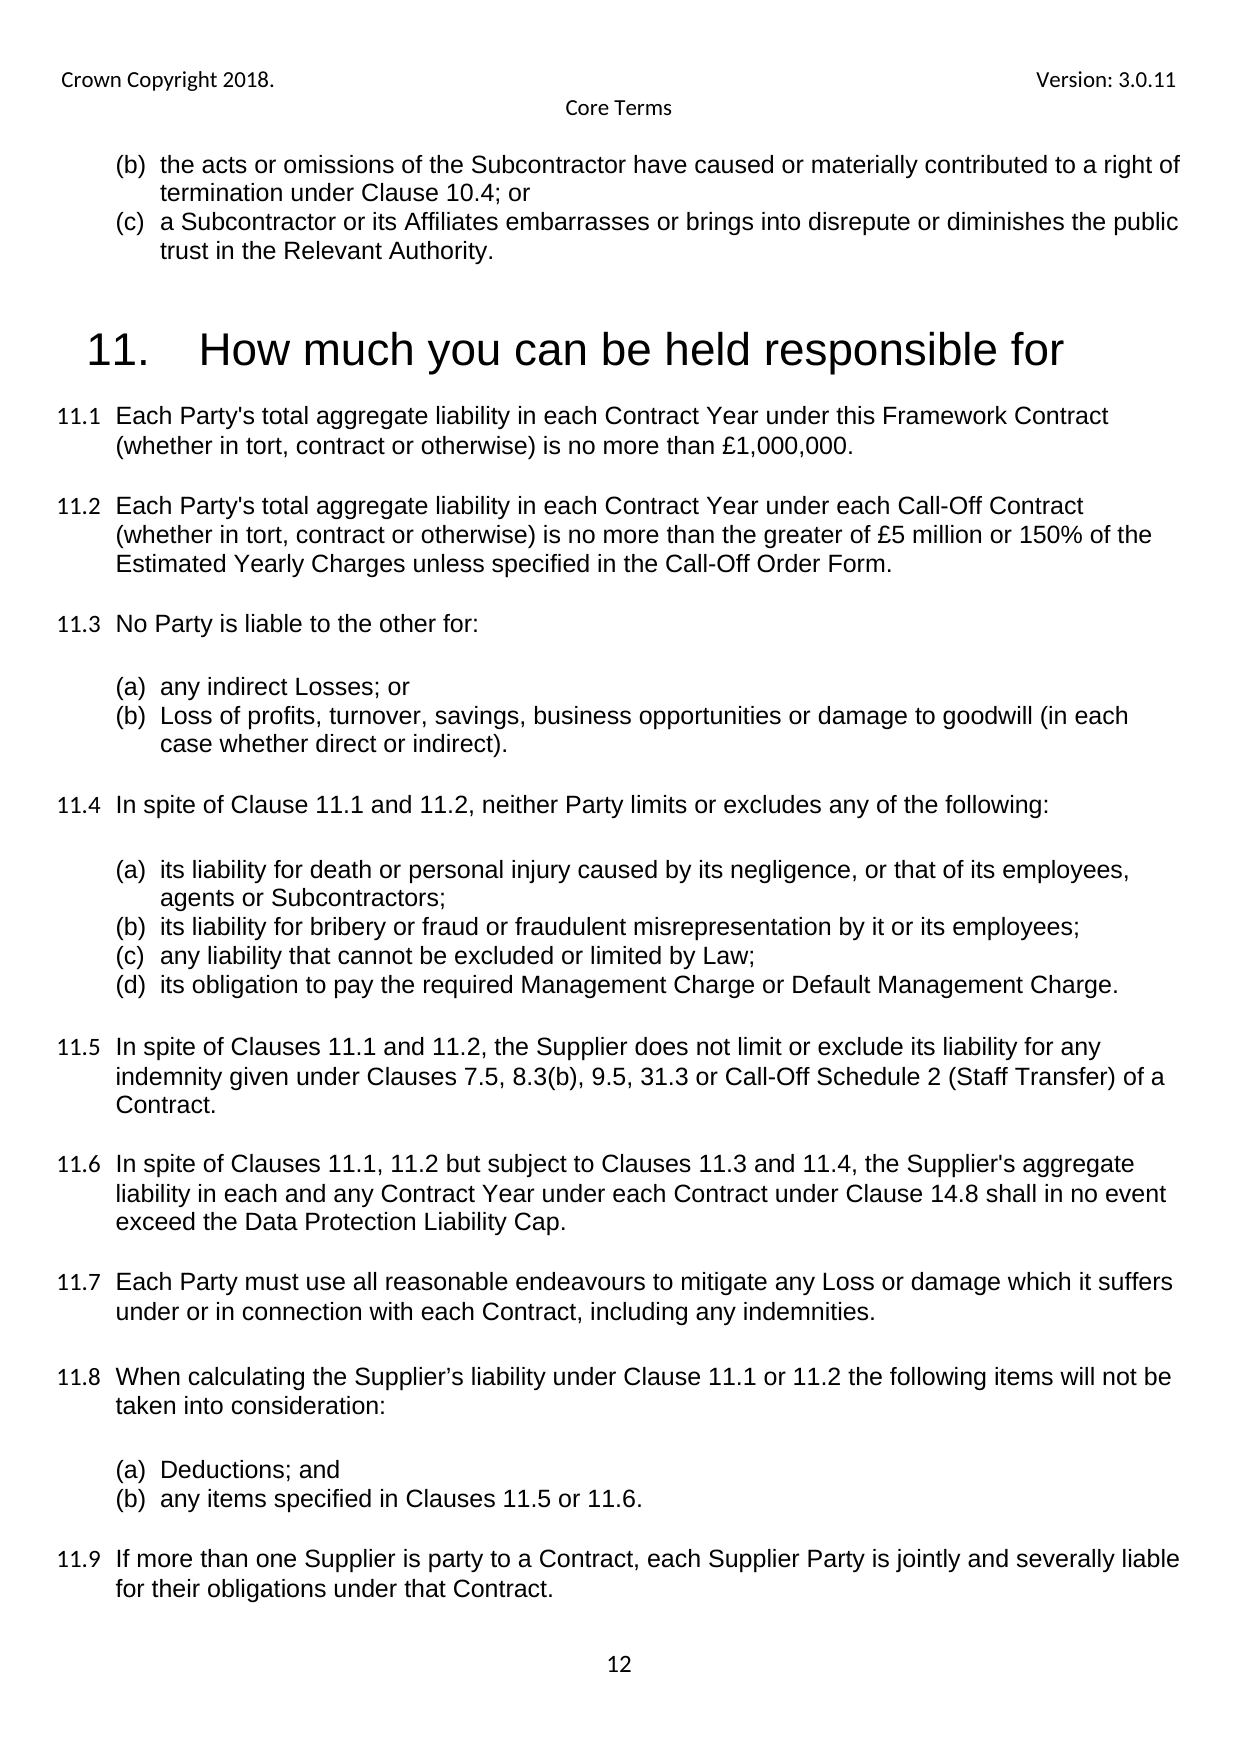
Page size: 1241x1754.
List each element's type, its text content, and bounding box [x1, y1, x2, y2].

list any liability that cannot be excluded or limited by Law; [115, 941, 1181, 969]
list In spite of Clauses 11.1 and 11.2, the Supplier does not limit or exclude its liability for any indemnity given under Clauses 7.5, 8.3(b), 9.5, 31.3 or Call-Off Schedule 2 (Staff Transfer) of a Contract. [56, 1031, 1181, 1119]
list Loss of profits, turnover, savings, business opportunities or damage to goodwill (in each case whether direct or indirect). [115, 701, 1181, 787]
list the acts or omissions of the Subcontractor have caused or materially contributed to a right of termination under Clause 10.4; or [115, 149, 1181, 207]
list its obligation to pay the required Management Charge or Default Management Charge. [115, 969, 1181, 998]
list its liability for death or personal injury caused by its negligence, or that of its employees, agents or Subcontractors; [115, 854, 1181, 912]
list Each Party must use all reasonable endeavours to mitigate any Loss or damage which it suffers under or in connection with each Contract, including any indemnities. [56, 1267, 1181, 1326]
list Each Party's total aggregate liability in each Contract Year under each Call-Off Contract (whether in tort, contract or otherwise) is no more than the greater of £5 million or 150% of the Estimated Yearly Charges unless specified in the Call-Off Order Form. [56, 490, 1181, 608]
list No Party is liable to the other for: [56, 608, 1181, 639]
list Each Party's total aggregate liability in each Contract Year under this Framework Contract (whether in tort, contract or otherwise) is no more than £1,000,000. [56, 400, 1181, 490]
list In spite of Clauses 11.1, 11.2 but subject to Clauses 11.3 and 11.4, the Supplier's aggregate liability in each and any Contract Year under each Contract under Clause 14.8 shall in no event exceed the Data Protection Liability Cap. [56, 1148, 1181, 1267]
list its liability for bribery or fraud or fraudulent misrepresentation by it or its employees; [115, 912, 1181, 941]
list In spite of Clause 11.1 and 11.2, neither Party limits or excludes any of the following: [56, 789, 1181, 819]
list any indirect Losses; or [115, 672, 1181, 701]
list Deductions; and [115, 1455, 1181, 1484]
list When calculating the Supplier’s liability under Clause 11.1 or 11.2 the following items will not be taken into consideration: [56, 1361, 1181, 1420]
list If more than one Supplier is party to a Contract, each Supplier Party is jointly and severally liable for their obligations under that Contract. [56, 1543, 1181, 1603]
subtitle How much you can be held responsible for [86, 322, 1181, 375]
list any items specified in Clauses 11.5 or 11.6. [115, 1484, 1181, 1513]
list a Subcontractor or its Affiliates embarrasses or brings into disrepute or diminishes the public trust in the Relevant Authority. [115, 207, 1181, 264]
